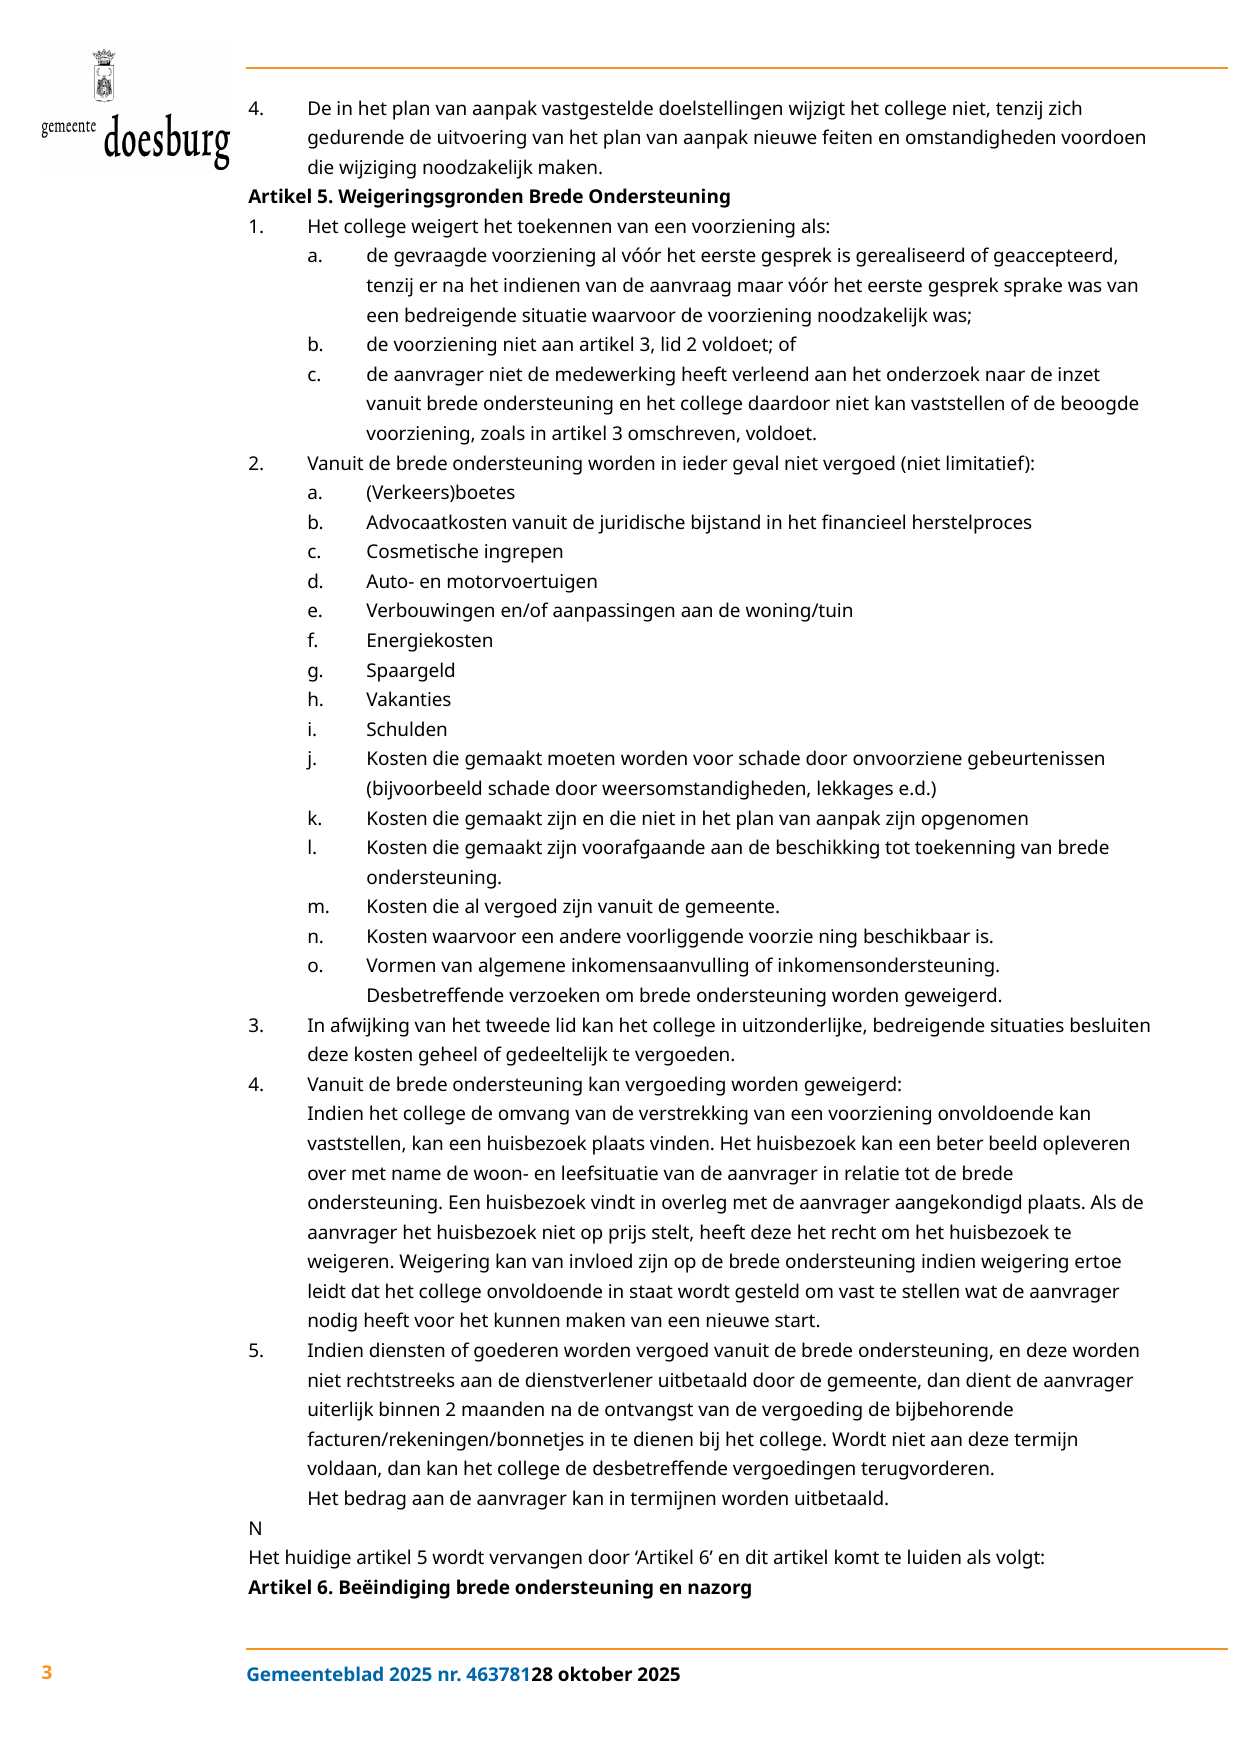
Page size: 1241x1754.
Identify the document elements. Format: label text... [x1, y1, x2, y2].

list (Verkeers)boetes [307, 479, 1152, 505]
list Verbouwingen en/of aanpassingen aan de woning/tuin [307, 598, 1152, 623]
list Indien het college de omvang van de verstrekking van een voorziening onvoldoende kan vaststellen, kan een huisbezoek plaats vinden. Het huisbezoek kan een beter beeld opleveren over met name de woon- en leefsituatie van de aanvrager in relatie tot de brede ondersteuning. Een huisbezoek vindt in overleg met de aanvrager aangekondigd plaats. Als de aanvrager het huisbezoek niet op prijs stelt, heeft deze het recht om het huisbezoek te weigeren. Weigering kan van invloed zijn op de brede ondersteuning indien weigering ertoe leidt dat het college onvoldoende in staat wordt gesteld om vast te stellen wat de aanvrager nodig heeft voor het kunnen maken van een nieuwe start. [248, 1101, 1152, 1333]
text Artikel 5. Weigeringsgronden Brede Ondersteuning [248, 183, 1152, 209]
list Kosten die gemaakt zijn en die niet in het plan van aanpak zijn opgenomen [307, 805, 1152, 831]
list Kosten waarvoor een andere voorliggende voorzie ning beschikbaar is. [307, 923, 1152, 949]
list Advocaatkosten vanuit de juridische bijstand in het financieel herstelproces [307, 509, 1152, 535]
list Schulden [307, 716, 1152, 742]
list Spaargeld [307, 657, 1152, 683]
list De in het plan van aanpak vastgestelde doelstellingen wijzigt het college niet, tenzij zich gedurende de uitvoering van het plan van aanpak nieuwe feiten en omstandigheden voordoen die wijziging noodzakelijk maken. [248, 95, 1152, 180]
list de voorziening niet aan artikel 3, lid 2 voldoet; of [307, 331, 1152, 357]
list Kosten die al vergoed zijn vanuit de gemeente. [307, 893, 1152, 919]
picture [41, 47, 231, 172]
list Cosmetische ingrepen [307, 538, 1152, 564]
list de gevraagde voorziening al vóór het eerste gesprek is gerealiseerd of geaccepteerd, tenzij er na het indienen van de aanvraag maar vóór het eerste gesprek sprake was van een bedreigende situatie waarvoor de voorziening noodzakelijk was; [307, 243, 1152, 328]
text N [248, 1515, 1152, 1541]
text Artikel 6. Beëindiging brede ondersteuning en nazorg [248, 1574, 1152, 1600]
list Indien diensten of goederen worden vergoed vanuit de brede ondersteuning, en deze worden niet rechtstreeks aan de dienstverlener uitbetaald door de gemeente, dan dient de aanvrager uiterlijk binnen 2 maanden na de ontvangst van de vergoeding de bijbehorende facturen/rekeningen/bonnetjes in te dienen bij het college. Wordt niet aan deze termijn voldaan, dan kan het college de desbetreffende vergoedingen terugvorderen. [248, 1337, 1152, 1481]
list In afwijking van het tweede lid kan het college in uitzonderlijke, bedreigende situaties besluiten deze kosten geheel of gedeeltelijk te vergoeden. [248, 1012, 1152, 1067]
list Het bedrag aan de aanvrager kan in termijnen worden uitbetaald. [248, 1485, 1152, 1511]
list Kosten die gemaakt moeten worden voor schade door onvoorziene gebeurtenissen (bijvoorbeeld schade door weersomstandigheden, lekkages e.d.) [307, 746, 1152, 801]
list Auto- en motorvoertuigen [307, 568, 1152, 594]
list Vanuit de brede ondersteuning kan vergoeding worden geweigerd: [248, 1071, 1152, 1097]
list Desbetreffende verzoeken om brede ondersteuning worden geweigerd. [307, 982, 1152, 1008]
list Vakanties [307, 686, 1152, 712]
list Energiekosten [307, 627, 1152, 653]
list Vanuit de brede ondersteuning worden in ieder geval niet vergoed (niet limitatief): [248, 450, 1152, 476]
list Kosten die gemaakt zijn voorafgaande aan de beschikking tot toekenning van brede ondersteuning. [307, 834, 1152, 890]
list Het college weigert het toekennen van een voorziening als: [248, 213, 1152, 239]
list Vormen van algemene inkomensaanvulling of inkomensondersteuning. [307, 953, 1152, 978]
list de aanvrager niet de medewerking heeft verleend aan het onderzoek naar de inzet vanuit brede ondersteuning en het college daardoor niet kan vaststellen of de beoogde voorziening, zoals in artikel 3 omschreven, voldoet. [307, 361, 1152, 446]
text Het huidige artikel 5 wordt vervangen door ‘Artikel 6’ en dit artikel komt te luiden als volgt: [248, 1544, 1152, 1570]
